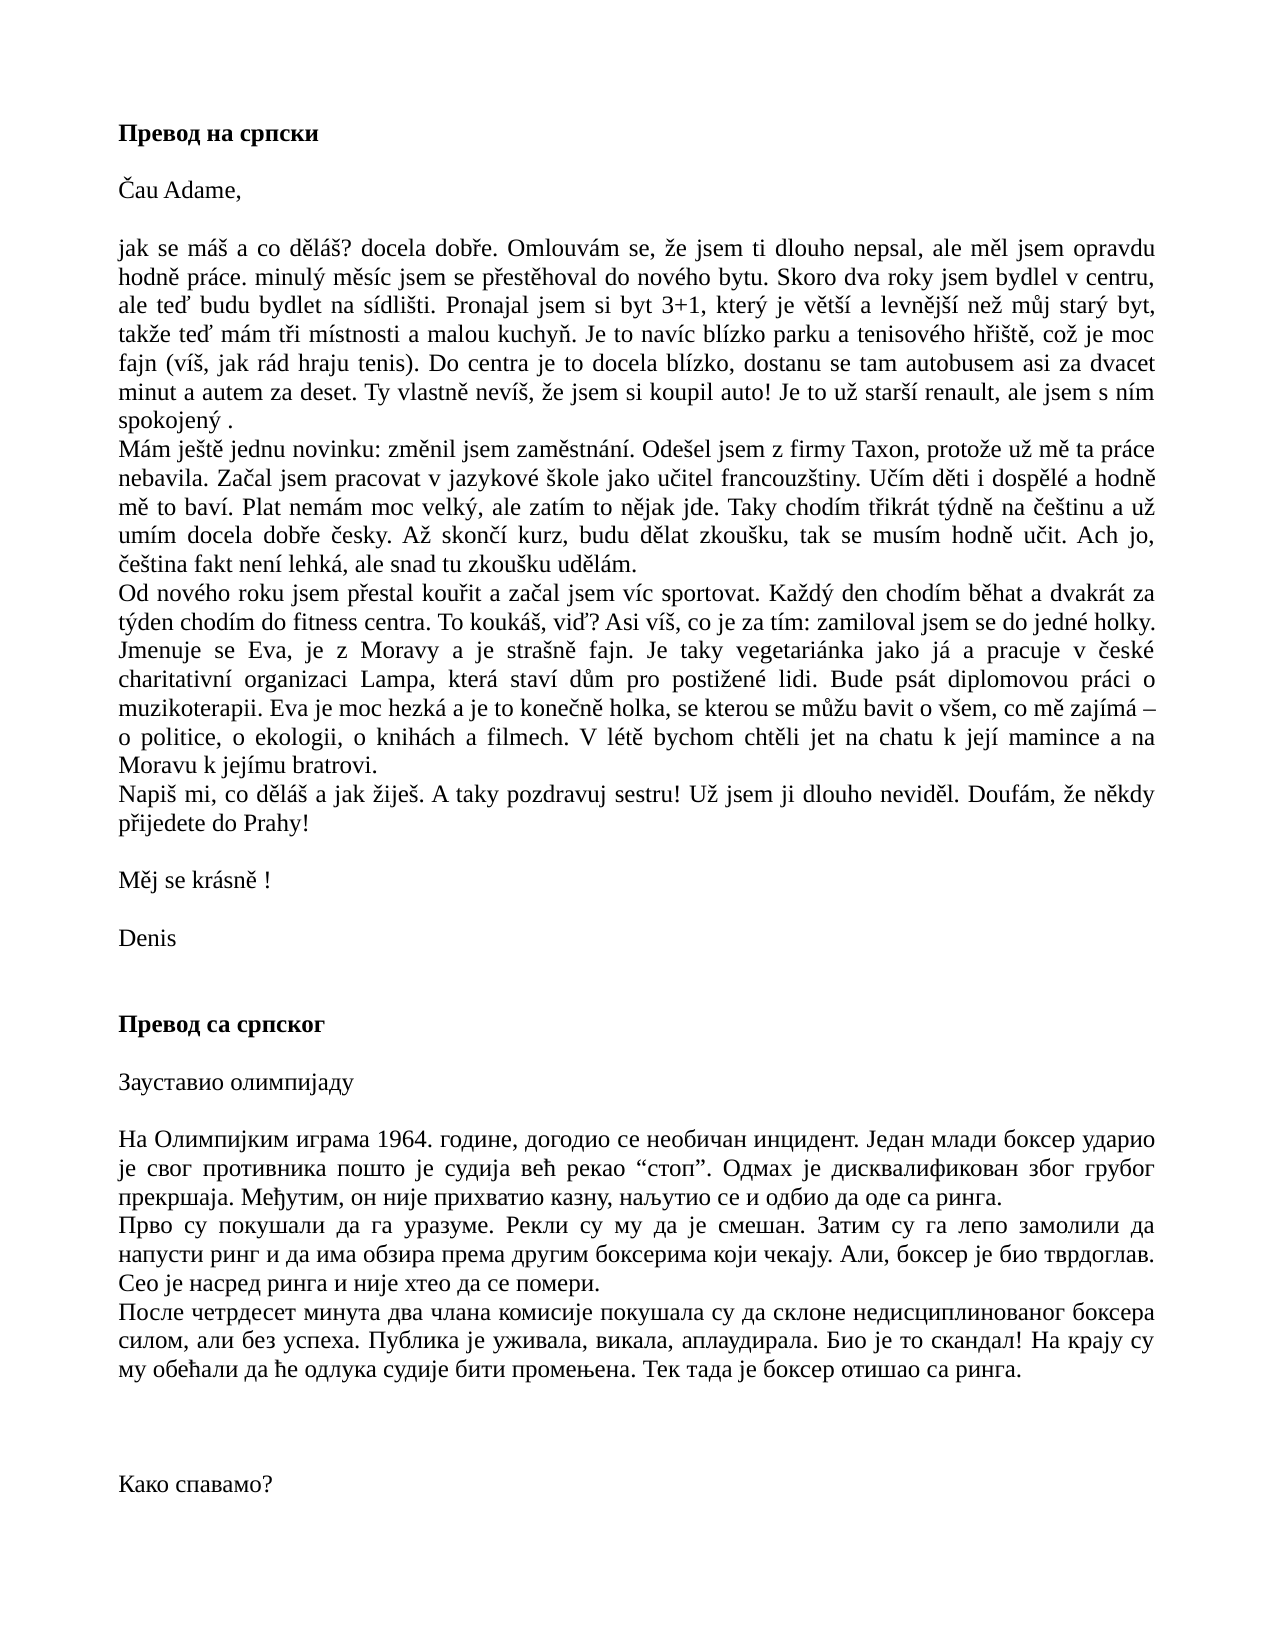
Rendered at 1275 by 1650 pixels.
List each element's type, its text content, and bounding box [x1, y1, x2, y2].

text Od nového roku jsem přestal kouřit a začal jsem víc sportovat. Každý den chodím běhat a dvakrát za týden chodím do fitness centra. To koukáš, viď? Asi víš, co je za tím: zamiloval jsem se do jedné holky. Jmenuje se Eva, je z Moravy a je strašně fajn. Je taky vegetariánka jako já a pracuje v české charitativní organizaci Lampa, která staví dům pro postižené lidi. Bude psát diplomovou práci o muzikoterapii. Eva je moc hezká a je to konečně holka, se kterou se můžu bavit o všem, co mě zajímá – o politice, o ekologii, o knihách a filmech. V létě bychom chtěli jet na chatu k její mamince a na Moravu k jejímu bratrovi. [118, 578, 1157, 779]
text Зауставио олимпијаду [118, 1067, 1157, 1096]
text Mám ještě jednu novinku: změnil jsem zaměstnání. Odešel jsem z firmy Taxon, protože už mě ta práce nebavila. Začal jsem pracovat v jazykové škole jako učitel francouzštiny. Učím děti i dospělé a hodně mě to baví. Plat nemám moc velký, ale zatím to nějak jde. Taky chodím třikrát týdně na češtinu a už umím docela dobře česky. Až skončí kurz, budu dělat zkoušku, tak se musím hodně učit. Ach jo, čeština fakt není lehká, ale snad tu zkoušku udělám. [118, 434, 1157, 578]
text Превод на српски [118, 118, 1157, 147]
text После четрдесет минута два члана комисије покушала су да склоне недисциплинованог боксера силом, али без успеха. Публика је уживала, викала, аплаудирала. Био је то скандал! На крају су му обећали да ће одлука судије бити промењена. Тек тада је боксер отишао са ринга. [118, 1297, 1157, 1383]
text Како спавамо? [118, 1469, 1157, 1498]
text Превод са српског [118, 1009, 1157, 1038]
text Denis [118, 923, 1157, 952]
text jak se máš a co děláš? docela dobře. Omlouvám se, že jsem ti dlouho nepsal, ale měl jsem opravdu hodně práce. minulý měsíc jsem se přestěhoval do nového bytu. Skoro dva roky jsem bydlel v centru, ale teď budu bydlet na sídlišti. Pronajal jsem si byt 3+1, který je větší a levnější než můj starý byt, takže teď mám tři místnosti a malou kuchyň. Je to navíc blízko parku a tenisového hřiště, což je moc fajn (víš, jak rád hraju tenis). Do centra je to docela blízko, dostanu se tam autobusem asi za dvacet minut a autem za deset. Ty vlastně nevíš, že jsem si koupil auto! Je to už starší renault, ale jsem s ním spokojený . [118, 233, 1157, 434]
text На Олимпијким играма 1964. године, догодио се необичан инцидент. Један млади боксер ударио је свог противника пошто је судија већ рекао “стоп”. Одмах је дисквалификован због грубог прекршаја. Међутим, он није прихватио казну, наљутио се и одбио да оде са ринга. [118, 1124, 1157, 1211]
text Čau Adame, [118, 176, 1157, 204]
text Napiš mi, co děláš a jak žiješ. A taky pozdravuj sestru! Už jsem ji dlouho neviděl. Doufám, že někdy přijedete do Prahy! [118, 779, 1157, 837]
text Прво су покушали да га уразуме. Рекли су му да је смешан. Затим су га лепо замолили да напусти ринг и да има обзира према другим боксерима који чекају. Али, боксер је био тврдоглав. Сео је насред ринга и није хтео да се помери. [118, 1211, 1157, 1297]
text Měj se krásně ! [118, 866, 1157, 894]
